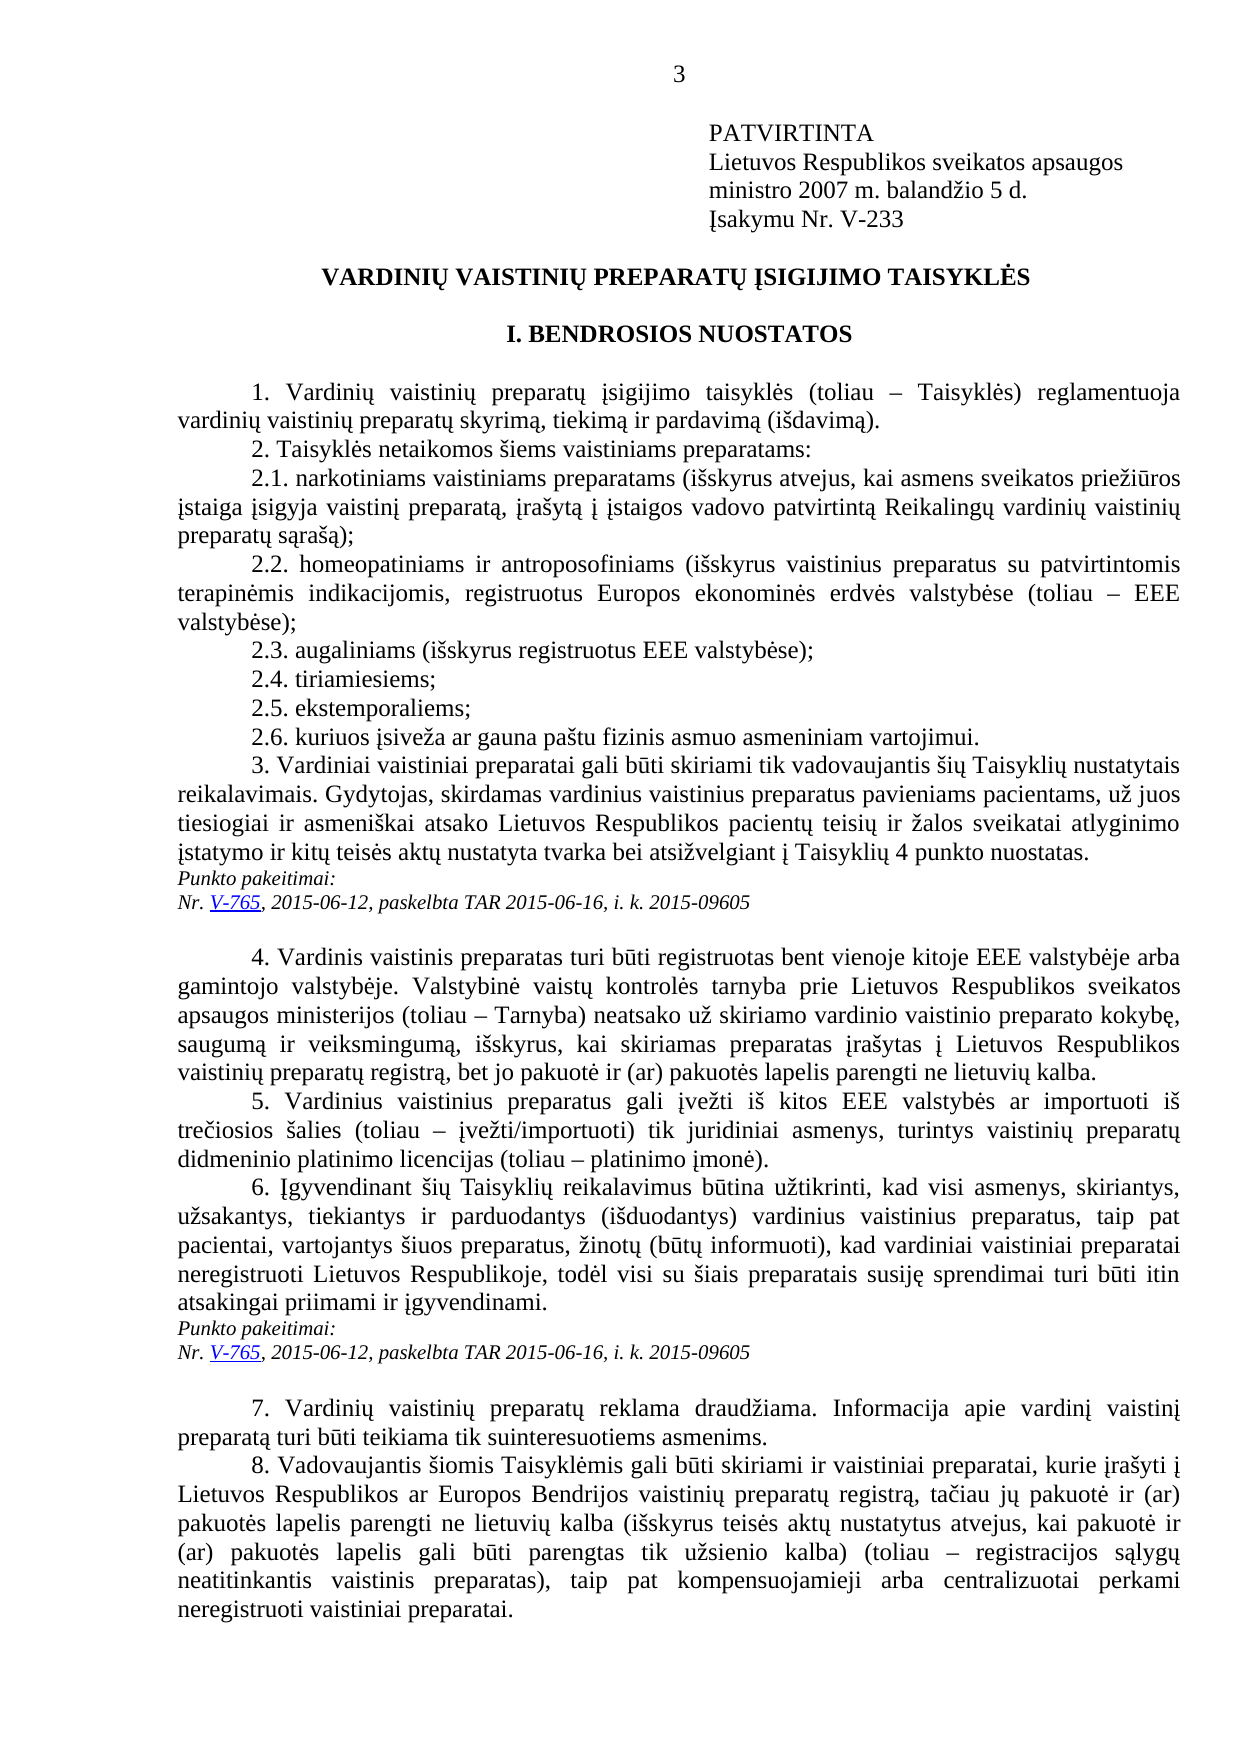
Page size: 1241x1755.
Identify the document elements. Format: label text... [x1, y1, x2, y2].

text 2.1. narkotiniams vaistiniams preparatams (išskyrus atvejus, kai asmens sveikatos priežiūros įstaiga įsigyja vaistinį preparatą, įrašytą į įstaigos vadovo patvirtintą Reikalingų vardinių vaistinių preparatų sąrašą); [177, 463, 1181, 549]
text 6. Įgyvendinant šių Taisyklių reikalavimus būtina užtikrinti, kad visi asmenys, skiriantys, užsakantys, tiekiantys ir parduodantys (išduodantys) vardinius vaistinius preparatus, taip pat pacientai, vartojantys šiuos preparatus, žinotų (būtų informuoti), kad vardiniai vaistiniai preparatai neregistruoti Lietuvos Respublikoje, todėl visi su šiais preparatais susiję sprendimai turi būti itin atsakingai priimami ir įgyvendinami. [177, 1172, 1181, 1316]
text 2.6. kuriuos įsiveža ar gauna paštu fizinis asmuo asmeniniam vartojimui. [177, 722, 1181, 751]
text 2.2. homeopatiniams ir antroposofiniams (išskyrus vaistinius preparatus su patvirtintomis terapinėmis indikacijomis, registruotus Europos ekonominės erdvės valstybėse (toliau – EEE valstybėse); [177, 549, 1181, 636]
text 2. Taisyklės netaikomos šiems vaistiniams preparatams: [177, 434, 1181, 463]
text 8. Vadovaujantis šiomis Taisyklėmis gali būti skiriami ir vaistiniai preparatai, kurie įrašyti į Lietuvos Respublikos ar Europos Bendrijos vaistinių preparatų registrą, tačiau jų pakuotė ir (ar) pakuotės lapelis parengti ne lietuvių kalba (išskyrus teisės aktų nustatytus atvejus, kai pakuotė ir (ar) pakuotės lapelis gali būti parengtas tik užsienio kalba) (toliau – registracijos sąlygų neatitinkantis vaistinis preparatas), taip pat kompensuojamieji arba centralizuotai perkami neregistruoti vaistiniai preparatai. [177, 1451, 1181, 1623]
text Punkto pakeitimai: [177, 1316, 1181, 1340]
text VARDINIŲ VAISTINIŲ PREPARATŲ ĮSIGIJIMO TAISYKLĖS [177, 262, 1181, 291]
text Nr. V-765, 2015-06-12, paskelbta TAR 2015-06-16, i. k. 2015-09605 [177, 1340, 1181, 1364]
text Įsakymu Nr. V-233 [177, 204, 1181, 233]
text 7. Vardinių vaistinių preparatų reklama draudžiama. Informacija apie vardinį vaistinį preparatą turi būti teikiama tik suinteresuotiems asmenims. [177, 1393, 1181, 1451]
text 4. Vardinis vaistinis preparatas turi būti registruotas bent vienoje kitoje EEE valstybėje arba gamintojo valstybėje. Valstybinė vaistų kontrolės tarnyba prie Lietuvos Respublikos sveikatos apsaugos ministerijos (toliau – Tarnyba) neatsako už skiriamo vardinio vaistinio preparato kokybę, saugumą ir veiksmingumą, išskyrus, kai skiriamas preparatas įrašytas į Lietuvos Respublikos vaistinių preparatų registrą, bet jo pakuotė ir (ar) pakuotės lapelis parengti ne lietuvių kalba. [177, 942, 1181, 1086]
text 2.5. ekstemporaliems; [177, 693, 1181, 722]
text 1. Vardinių vaistinių preparatų įsigijimo taisyklės (toliau – Taisyklės) reglamentuoja vardinių vaistinių preparatų skyrimą, tiekimą ir pardavimą (išdavimą). [177, 377, 1181, 434]
text I. BENDROSIOS NUOSTATOS [177, 319, 1181, 348]
text 2.3. augaliniams (išskyrus registruotus EEE valstybėse); [177, 636, 1181, 664]
text Lietuvos Respublikos sveikatos apsaugos [177, 147, 1181, 176]
text Nr. V-765, 2015-06-12, paskelbta TAR 2015-06-16, i. k. 2015-09605 [177, 890, 1181, 914]
text Punkto pakeitimai: [177, 866, 1181, 890]
text PATVIRTINTA [709, 118, 1181, 147]
text ministro 2007 m. balandžio 5 d. [177, 176, 1181, 204]
text 2.4. tiriamiesiems; [177, 664, 1181, 693]
text 5. Vardinius vaistinius preparatus gali įvežti iš kitos EEE valstybės ar importuoti iš trečiosios šalies (toliau – įvežti/importuoti) tik juridiniai asmenys, turintys vaistinių preparatų didmeninio platinimo licencijas (toliau – platinimo įmonė). [177, 1086, 1181, 1172]
text 3. Vardiniai vaistiniai preparatai gali būti skiriami tik vadovaujantis šių Taisyklių nustatytais reikalavimais. Gydytojas, skirdamas vardinius vaistinius preparatus pavieniams pacientams, už juos tiesiogiai ir asmeniškai atsako Lietuvos Respublikos pacientų teisių ir žalos sveikatai atlyginimo įstatymo ir kitų teisės aktų nustatyta tvarka bei atsižvelgiant į Taisyklių 4 punkto nuostatas. [177, 751, 1181, 866]
